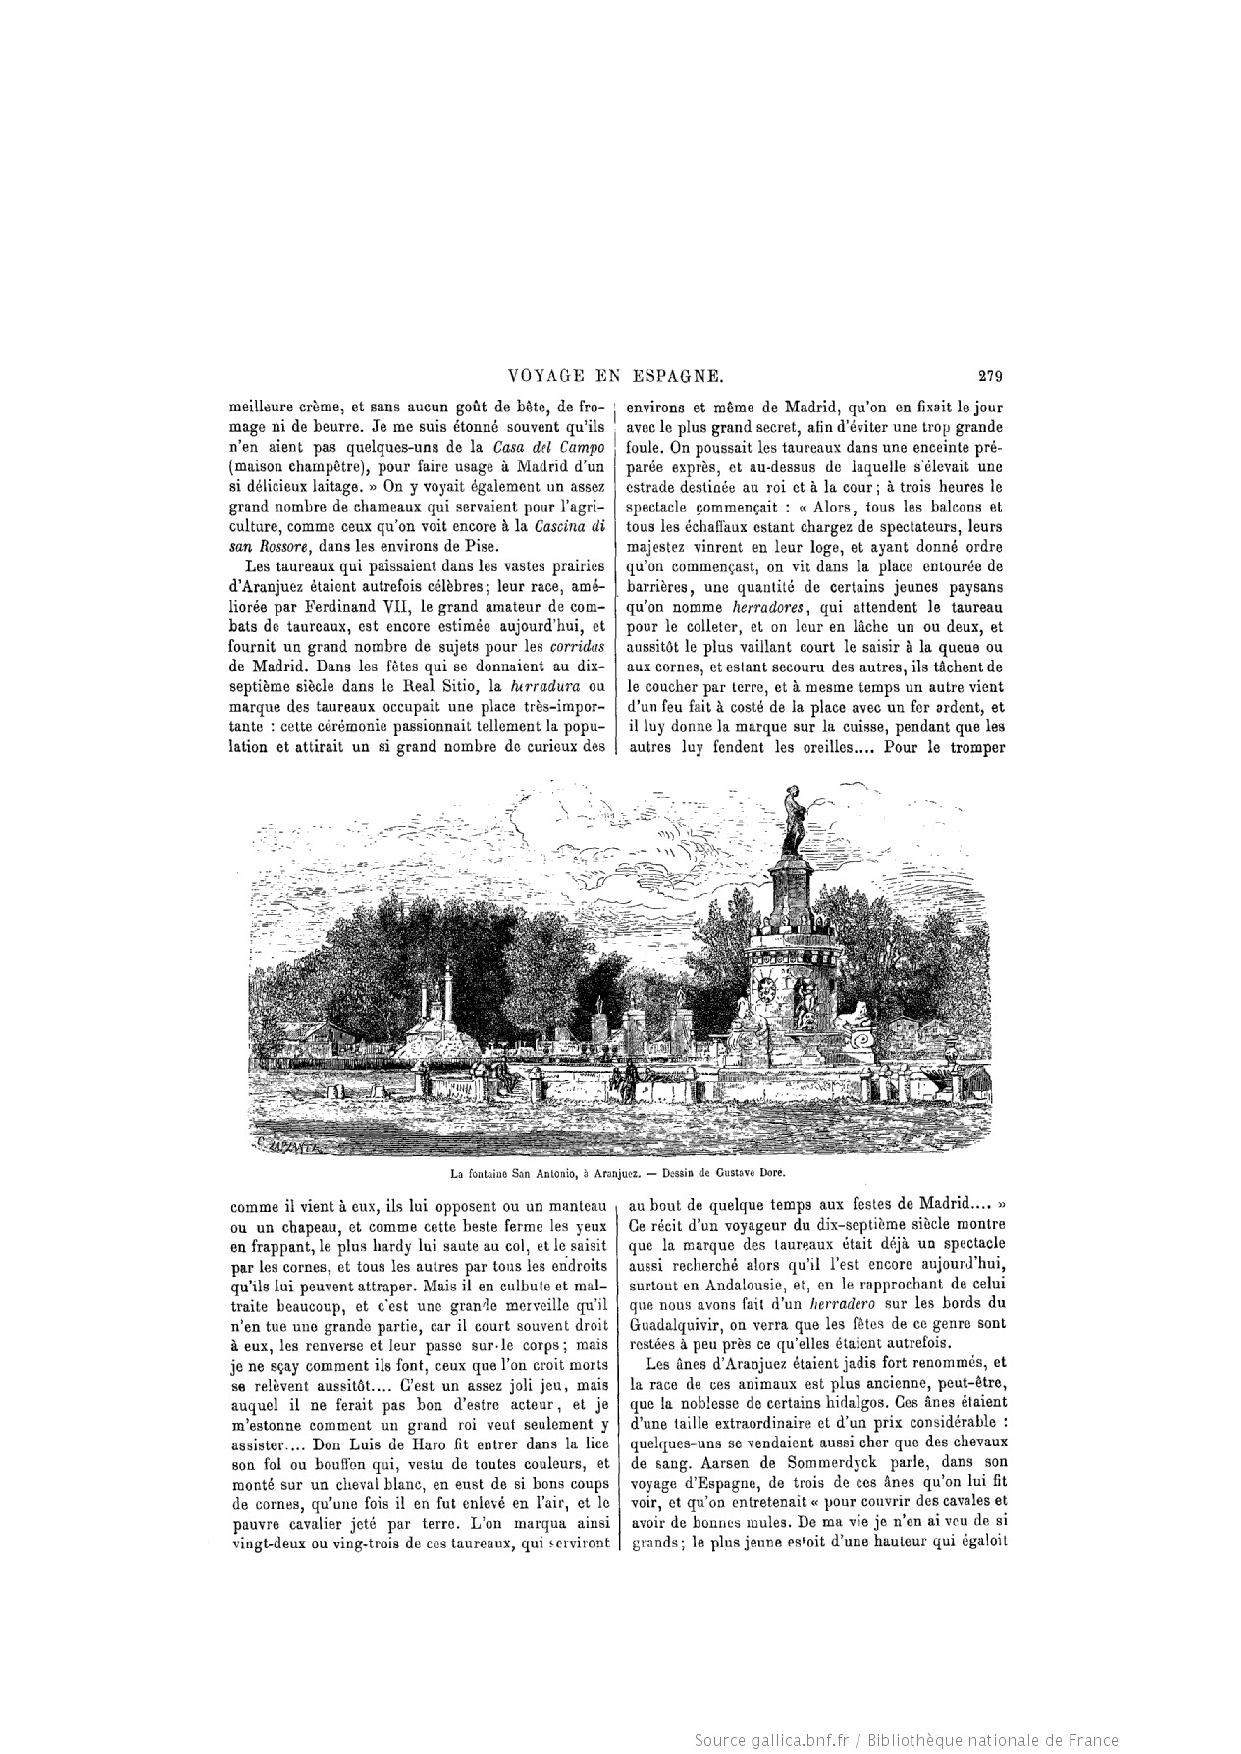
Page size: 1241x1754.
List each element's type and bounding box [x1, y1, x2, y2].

picture [118, 306, 1123, 1754]
